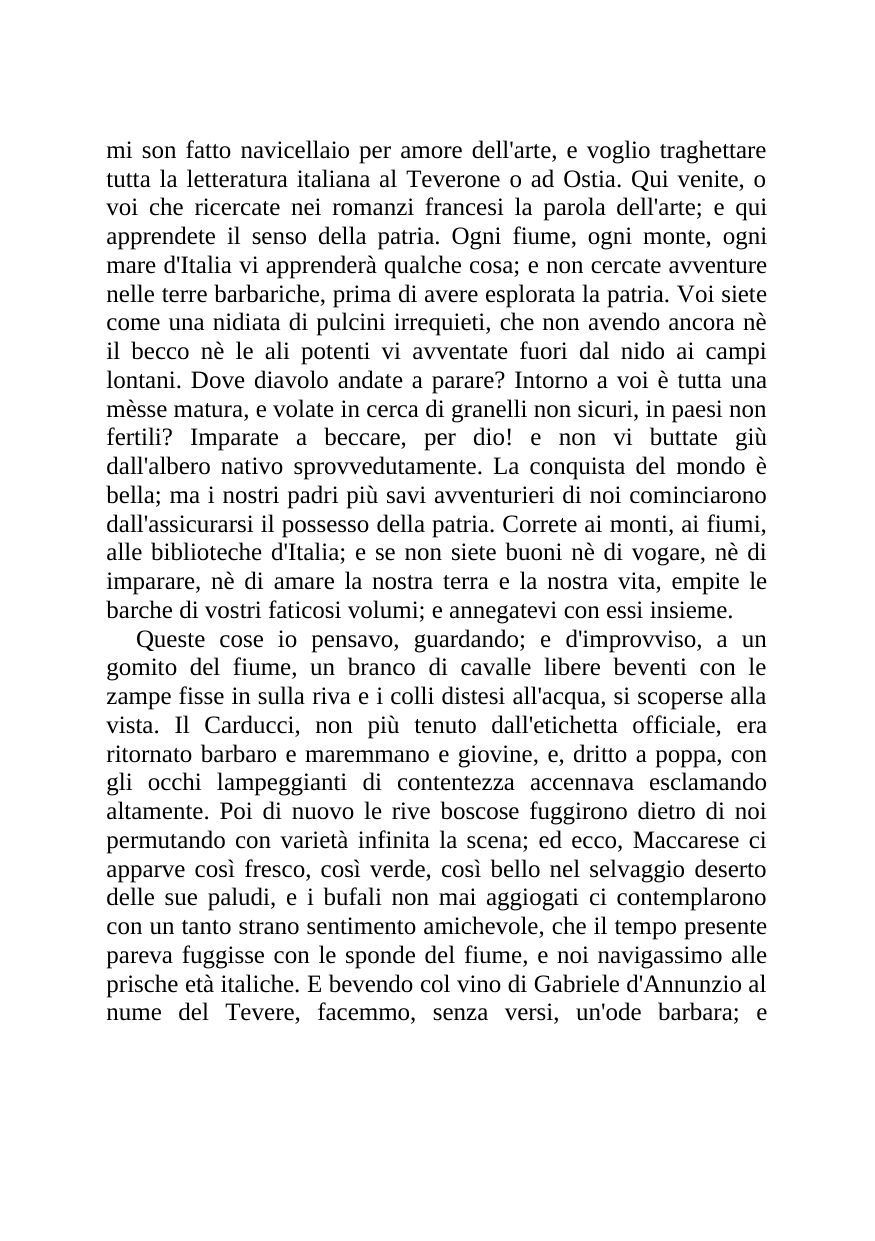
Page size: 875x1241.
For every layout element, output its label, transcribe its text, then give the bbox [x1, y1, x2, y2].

text Queste cose io pensavo, guardando; e d'improvviso, a un gomito del fiume, un branco di cavalle libere beventi con le zampe fisse in sulla riva e i colli distesi all'acqua, si scoperse alla vista. Il Carducci, non più tenuto dall'etichetta officiale, era ritornato barbaro e maremmano e giovine, e, dritto a poppa, con gli occhi lampeggianti di contentezza accennava esclamando altamente. Poi di nuovo le rive boscose fuggirono dietro di noi permutando con varietà infinita la scena; ed ecco, Maccarese ci apparve così fresco, così verde, così bello nel selvaggio deserto delle sue paludi, e i bufali non mai aggiogati ci contemplarono con un tanto strano sentimento amichevole, che il tempo presente pareva fuggisse con le sponde del fiume, e noi navigassimo alle prische età italiche. E bevendo col vino di Gabriele d'Annunzio al nume del Tevere, facemmo, senza versi, un'ode barbara; e [106, 624, 768, 1026]
text mi son fatto navicellaio per amore dell'arte, e voglio traghettare tutta la letteratura italiana al Teverone o ad Ostia. Qui venite, o voi che ricercate nei romanzi francesi la parola dell'arte; e qui apprendete il senso della patria. Ogni fiume, ogni monte, ogni mare d'Italia vi apprenderà qualche cosa; e non cercate avventure nelle terre barbariche, prima di avere esplorata la patria. Voi siete come una nidiata di pulcini irrequieti, che non avendo ancora nè il becco nè le ali potenti vi avventate fuori dal nido ai campi lontani. Dove diavolo andate a parare? Intorno a voi è tutta una mèsse matura, e volate in cerca di granelli non sicuri, in paesi non fertili? Imparate a beccare, per dio! e non vi buttate giù dall'albero nativo sprovvedutamente. La conquista del mondo è bella; ma i nostri padri più savi avventurieri di noi cominciarono dall'assicurarsi il possesso della patria. Correte ai monti, ai fiumi, alle biblioteche d'Italia; e se non siete buoni nè di vogare, nè di imparare, nè di amare la nostra terra e la nostra vita, empite le barche di vostri faticosi volumi; e annegatevi con essi insieme. [106, 135, 768, 624]
